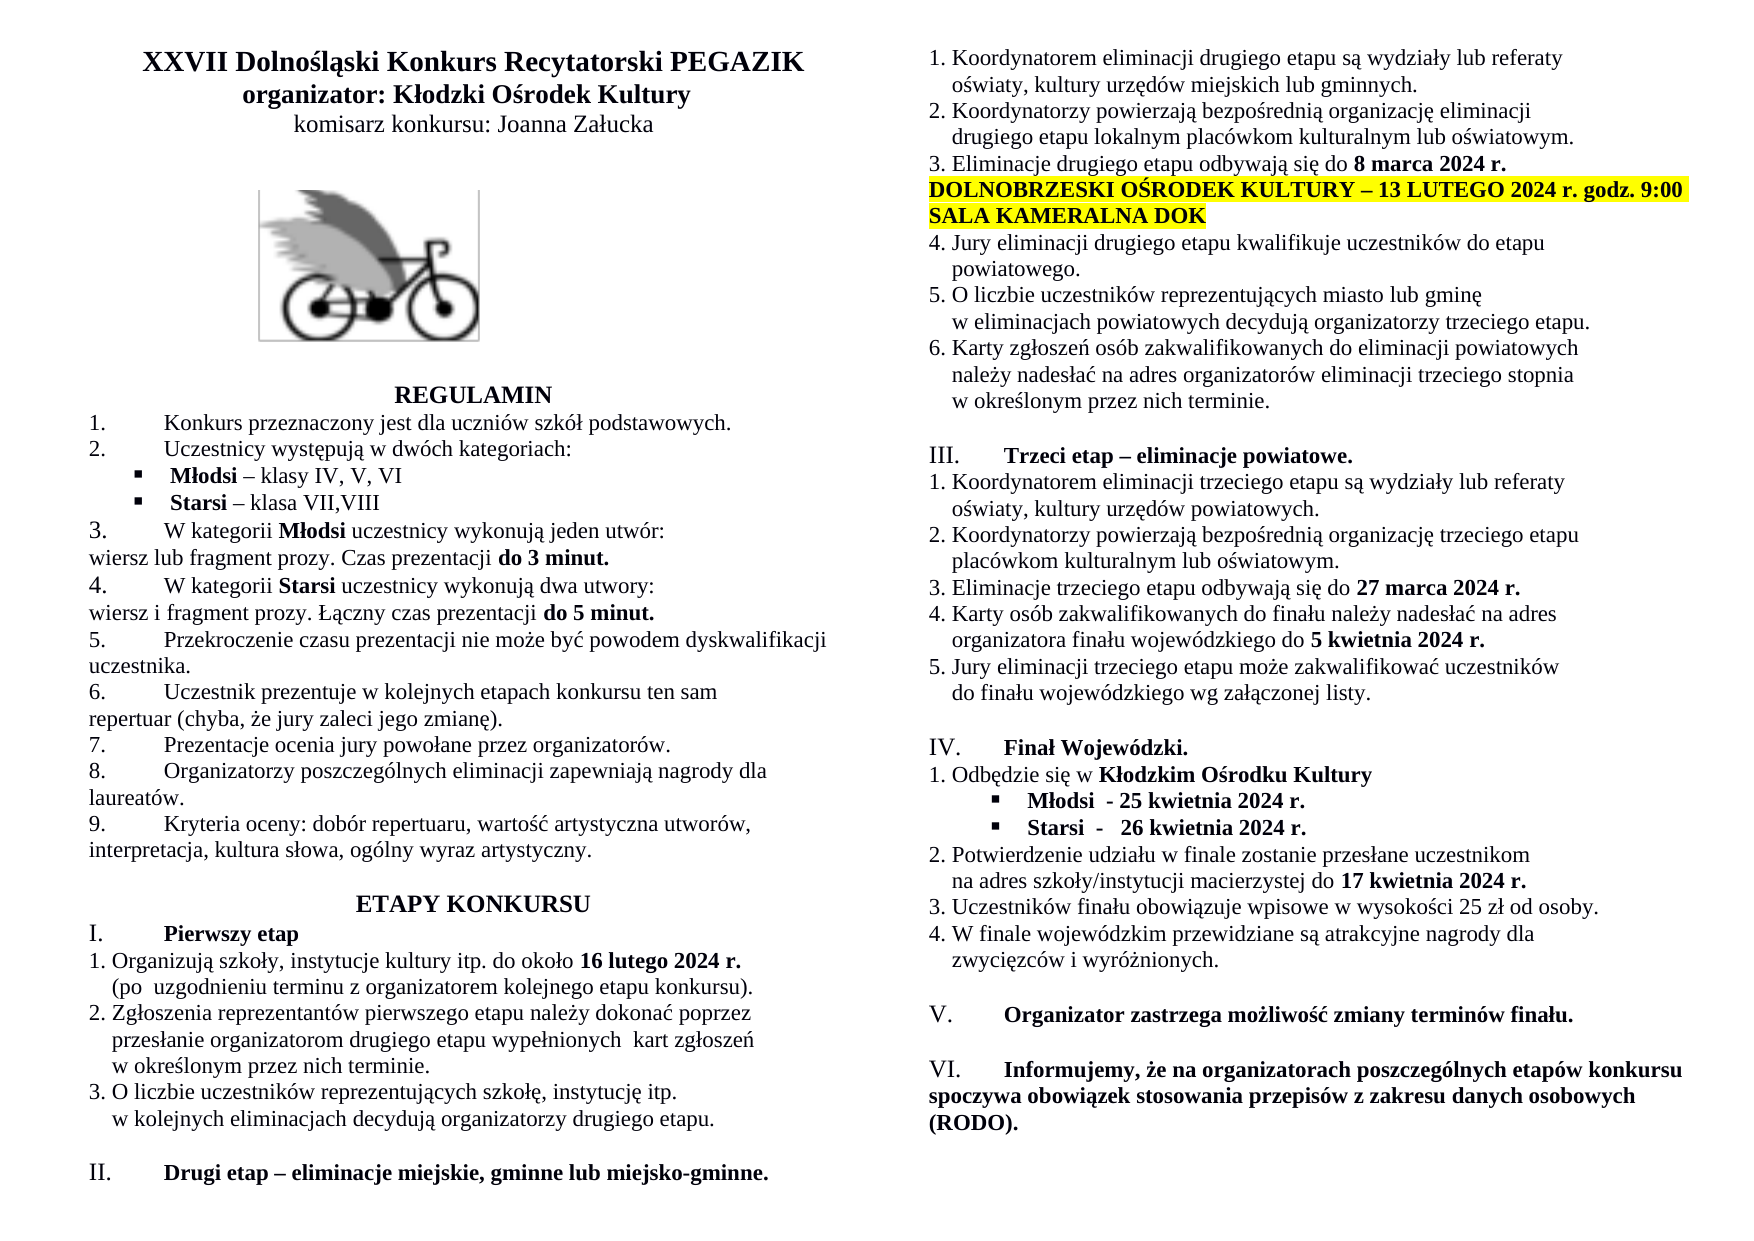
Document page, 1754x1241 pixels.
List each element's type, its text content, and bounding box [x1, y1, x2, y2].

list Młodsi – klasy IV, V, VI [132, 462, 858, 489]
list W kategorii Młodsi uczestnicy wykonują jeden utwór: [89, 515, 858, 544]
text 3. O liczbie uczestników reprezentujących szkołę, instytucję itp. [89, 1078, 858, 1105]
text (po uzgodnieniu terminu z organizatorem kolejnego etapu konkursu). [89, 973, 858, 999]
list Konkurs przeznaczony jest dla uczniów szkół podstawowych. [89, 409, 858, 436]
text 1. Odbędzie się w Kłodzkim Ośrodku Kultury [929, 761, 1698, 787]
text repertuar (chyba, że jury zaleci jego zmianę). [89, 705, 858, 731]
list Starsi – klasa VII,VIII [132, 489, 858, 515]
text 2. Potwierdzenie udziału w finale zostanie przesłane uczestnikom [929, 841, 1698, 867]
text 4. Jury eliminacji drugiego etapu kwalifikuje uczestników do etapu powiatowego. [929, 229, 1698, 282]
list Uczestnicy występują w dwóch kategoriach: [89, 436, 858, 462]
text 5. O liczbie uczestników reprezentujących miasto lub gminę [929, 282, 1698, 308]
list W kategorii Starsi uczestnicy wykonują dwa utwory: [89, 571, 858, 599]
list Finał Wojewódzki. [929, 732, 1698, 761]
list Starsi - 26 kwietnia 2024 r. [989, 814, 1698, 841]
text 2. Zgłoszenia reprezentantów pierwszego etapu należy dokonać poprzez [89, 999, 858, 1026]
list Drugi etap – eliminacje miejskie, gminne lub miejsko-gminne. [89, 1157, 858, 1186]
text 2. Koordynatorzy powierzają bezpośrednią organizację eliminacji drugiego etapu lokalnym placówkom kulturalnym lub oświatowym. [929, 97, 1698, 150]
text w eliminacjach powiatowych decydują organizatorzy trzeciego etapu. [929, 308, 1698, 334]
text do finału wojewódzkiego wg załączonej listy. [929, 679, 1698, 706]
text 1. Koordynatorem eliminacji drugiego etapu są wydziały lub referaty oświaty, kultury urzędów miejskich lub gminnych. [929, 44, 1698, 97]
text REGULAMIN [89, 380, 858, 409]
list Pierwszy etap [89, 918, 858, 947]
text 1. Organizują szkoły, instytucje kultury itp. do około 16 lutego 2024 r. [89, 947, 858, 973]
list Przekroczenie czasu prezentacji nie może być powodem dyskwalifikacji uczestnika. [89, 626, 858, 678]
list Kryteria oceny: dobór repertuaru, wartość artystyczna utworów, interpretacja, kultura słowa, ogólny wyraz artystyczny. [89, 810, 858, 863]
list Młodsi - 25 kwietnia 2024 r. [989, 787, 1698, 814]
list Organizatorzy poszczególnych eliminacji zapewniają nagrody dla laureatów. [89, 757, 858, 810]
text 1. Koordynatorem eliminacji trzeciego etapu są wydziały lub referaty oświaty, kultury urzędów powiatowych. [929, 468, 1698, 521]
text 4. W finale wojewódzkim przewidziane są atrakcyjne nagrody dla zwycięzców i wyróżnionych. [929, 920, 1698, 972]
text 3. Eliminacje trzeciego etapu odbywają się do 27 marca 2024 r. [929, 574, 1698, 600]
list Organizator zastrzega możliwość zmiany terminów finału. [929, 999, 1698, 1027]
text ETAPY KONKURSU [89, 889, 858, 918]
list Trzeci etap – eliminacje powiatowe. [929, 440, 1698, 468]
text 2. Koordynatorzy powierzają bezpośrednią organizację trzeciego etapu placówkom kulturalnym lub oświatowym. [929, 521, 1698, 574]
text wiersz i fragment prozy. Łączny czas prezentacji do 5 minut. [89, 599, 858, 626]
text wiersz lub fragment prozy. Czas prezentacji do 3 minut. [89, 544, 858, 571]
text 5. Jury eliminacji trzeciego etapu może zakwalifikować uczestników [929, 653, 1698, 679]
list Uczestnik prezentuje w kolejnych etapach konkursu ten sam [89, 678, 858, 705]
text w kolejnych eliminacjach decydują organizatorzy drugiego etapu. [89, 1105, 858, 1131]
text 6. Karty zgłoszeń osób zakwalifikowanych do eliminacji powiatowych należy nadesłać na adres organizatorów eliminacji trzeciego stopnia w określonym przez nich terminie. [929, 334, 1698, 413]
list Informujemy, że na organizatorach poszczególnych etapów konkursu spoczywa obowiązek stosowania przepisów z zakresu danych osobowych (RODO). [929, 1054, 1698, 1135]
text w określonym przez nich terminie. [89, 1052, 858, 1078]
text przesłanie organizatorom drugiego etapu wypełnionych kart zgłoszeń [89, 1026, 858, 1052]
text 3. Eliminacje drugiego etapu odbywają się do 8 marca 2024 r. [929, 150, 1698, 176]
text DOLNOBRZESKI OŚRODEK KULTURY – 13 LUTEGO 2024 r. godz. 9:00 SALA KAMERALNA DOK [929, 176, 1698, 229]
text komisarz konkursu: Joanna Załucka [89, 109, 858, 138]
text 3. Uczestników finału obowiązuje wpisowe w wysokości 25 zł od osoby. [929, 893, 1698, 920]
text na adres szkoły/instytucji macierzystej do 17 kwietnia 2024 r. [929, 867, 1698, 893]
text 4. Karty osób zakwalifikowanych do finału należy nadesłać na adres organizatora finału wojewódzkiego do 5 kwietnia 2024 r. [929, 600, 1698, 653]
text organizator: Kłodzki Ośrodek Kultury [89, 78, 858, 109]
list Prezentacje ocenia jury powołane przez organizatorów. [89, 731, 858, 757]
text XXVII Dolnośląski Konkurs Recytatorski PEGAZIK [89, 44, 858, 78]
